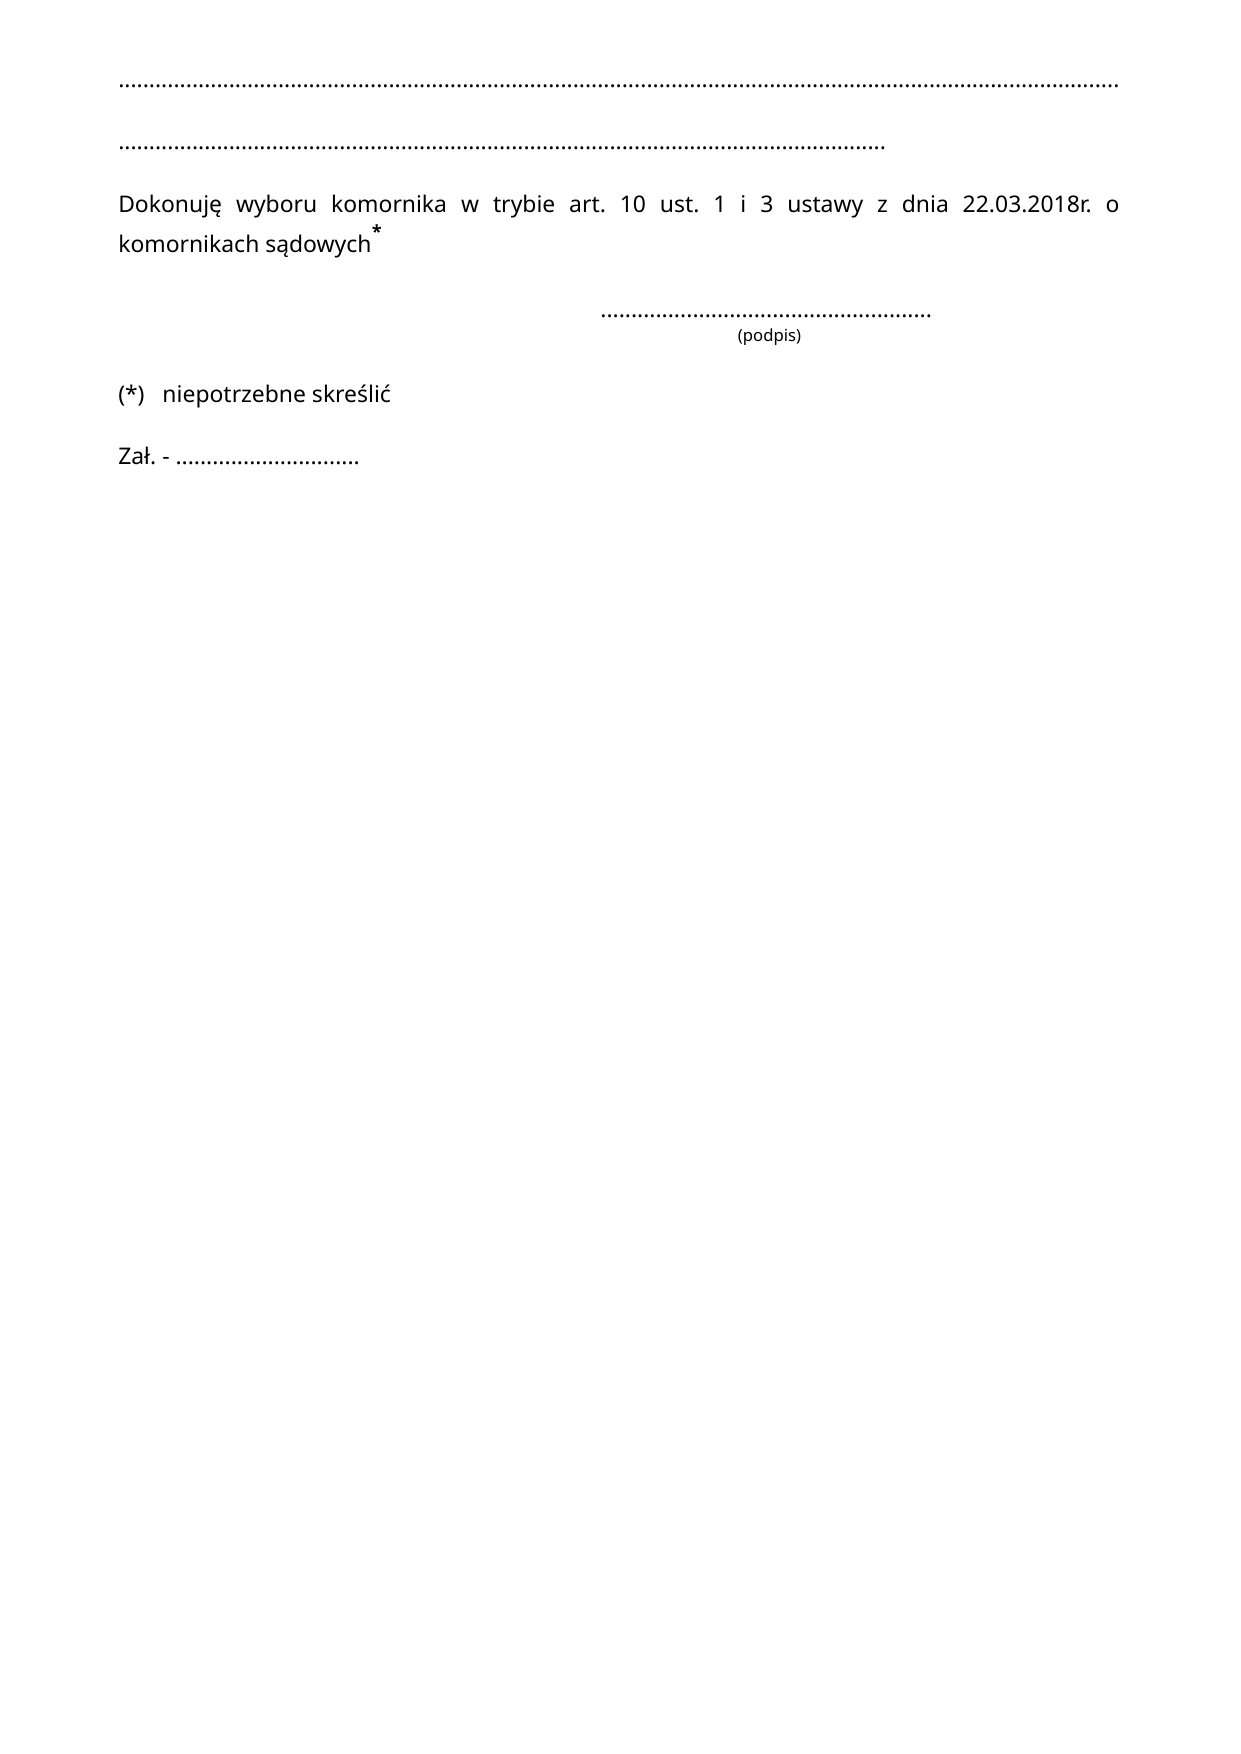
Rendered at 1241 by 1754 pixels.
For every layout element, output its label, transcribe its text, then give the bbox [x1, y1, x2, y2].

text (*) niepotrzebne skreślić [118, 378, 1122, 409]
text Zał. - .............................. [118, 440, 1122, 472]
text Dokonuję wyboru komornika w trybie art. 10 ust. 1 i 3 ustawy z dnia 22.03.2018r. o komornikach sądowych* [118, 187, 1122, 261]
text ................................................................................................................................................................................................................................................................................................ [118, 62, 1122, 156]
text (podpis) [118, 324, 1122, 347]
text ...................................................... [118, 293, 1122, 324]
